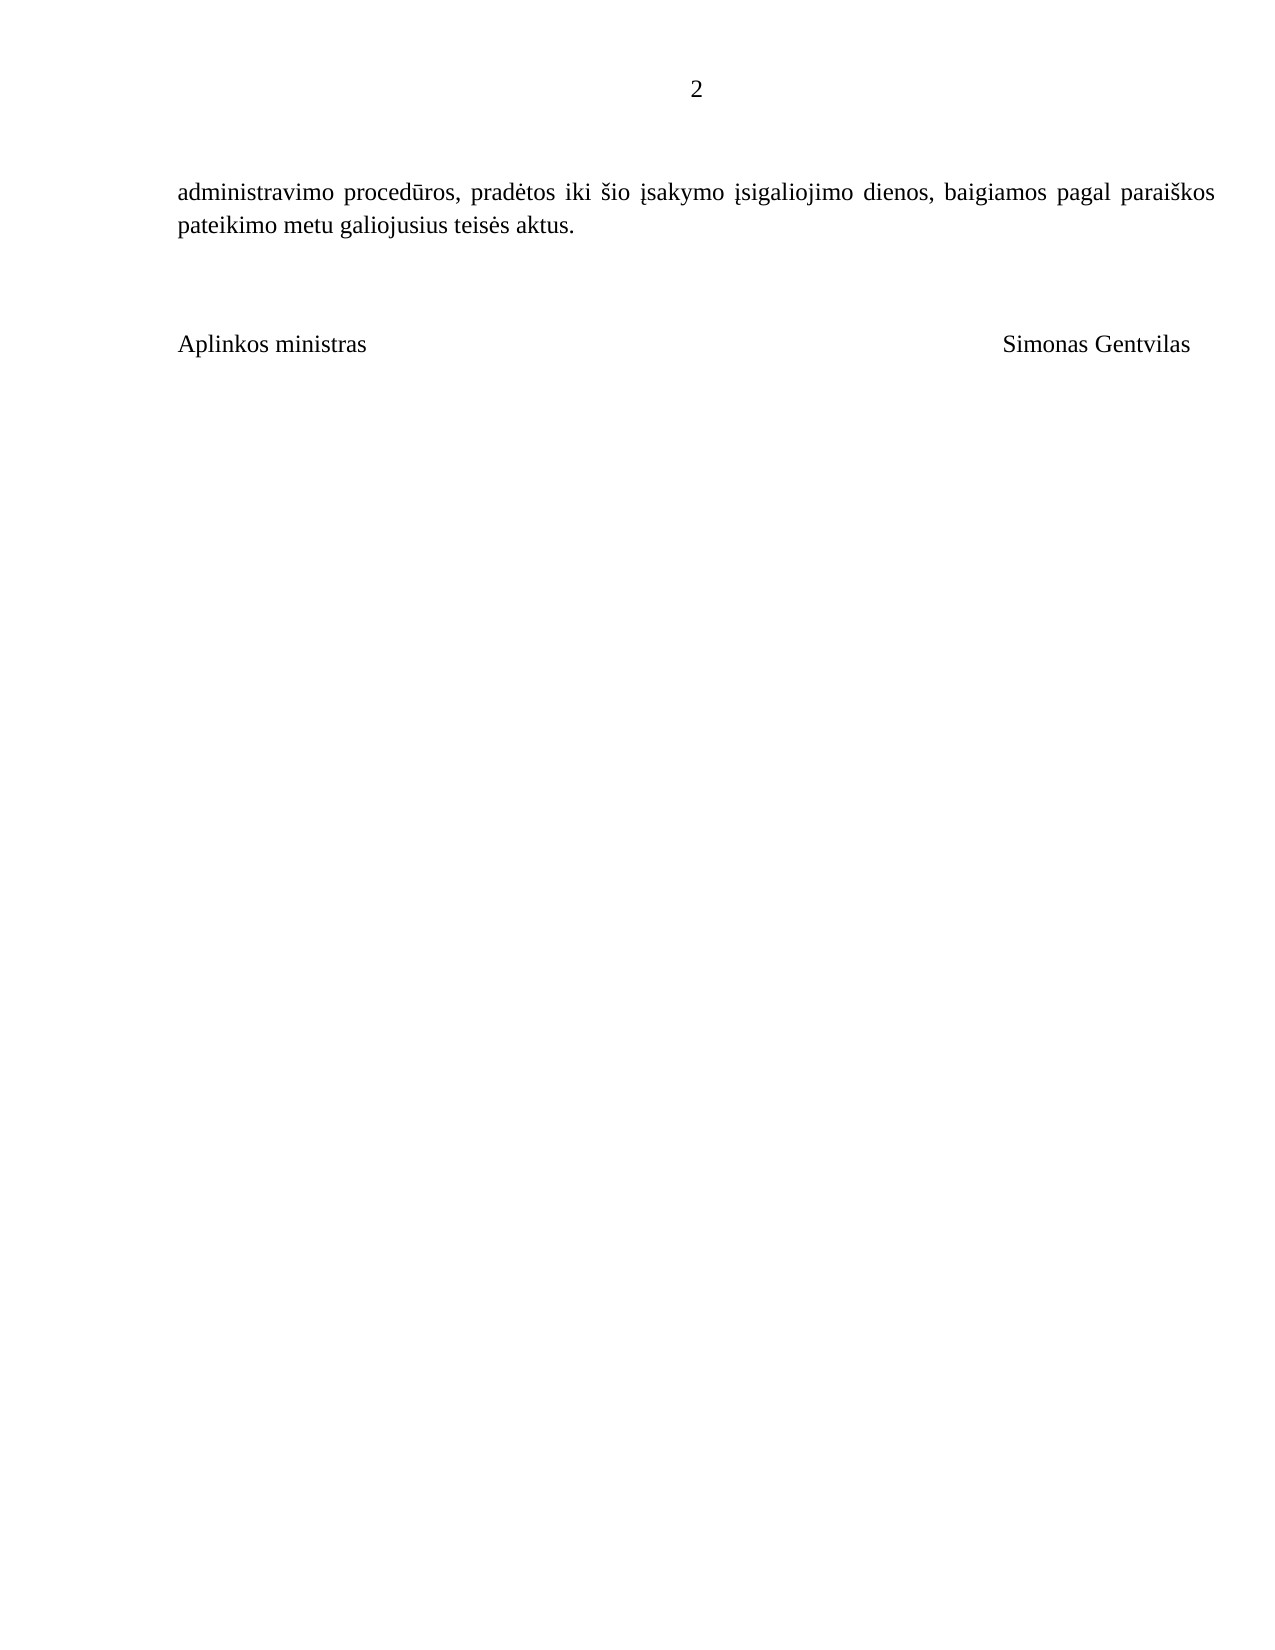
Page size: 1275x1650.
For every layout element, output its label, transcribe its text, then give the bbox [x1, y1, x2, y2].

text administravimo procedūros, pradėtos iki šio įsakymo įsigaliojimo dienos, baigiamos pagal paraiškos pateikimo metu galiojusius teisės aktus. [177, 177, 1216, 239]
text Aplinkos ministras Simonas Gentvilas [177, 329, 1216, 358]
